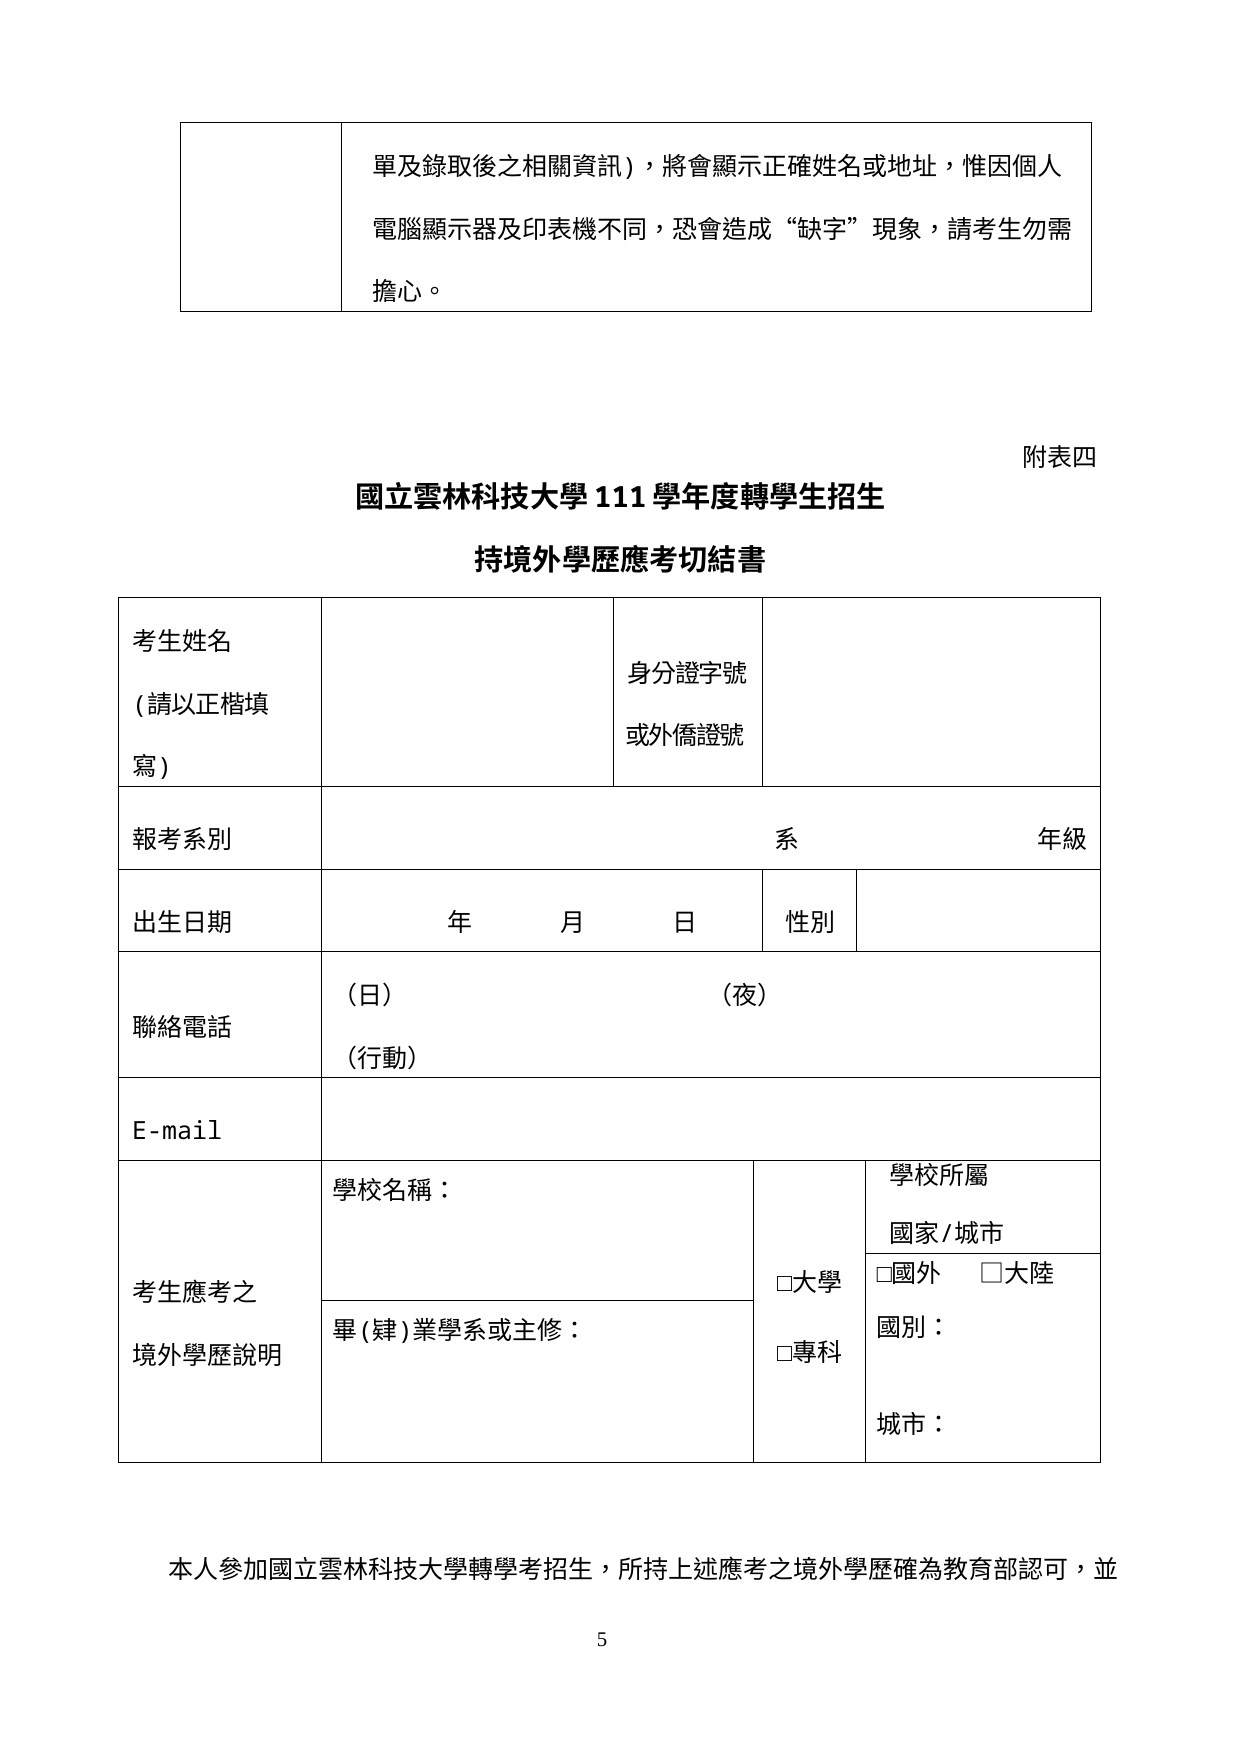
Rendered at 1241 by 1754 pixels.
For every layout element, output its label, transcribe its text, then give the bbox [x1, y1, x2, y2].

table_header [568, 598, 613, 636]
table_header 身分證字號 或外僑證號 [634, 598, 731, 669]
table_cell [395, 1114, 405, 1121]
table_cell [769, 1141, 800, 1160]
table_cell [372, 1114, 414, 1158]
table_cell （日） （夜） （行動） [744, 952, 1100, 1077]
table_cell [517, 1153, 536, 1159]
table_cell 聯絡電話 [119, 952, 321, 1077]
text 持境外學歷應考切結書 [118, 516, 1122, 578]
table_header [763, 598, 1100, 786]
subtitle 附表四 [118, 437, 1122, 474]
text 本人參加國立雲林科技大學轉學考招生，所持上述應考之境外學歷確為教育部認可，並 [118, 1526, 1122, 1588]
table_cell （日） （夜） （行動） [489, 952, 591, 1067]
table_cell 年 月 日 [613, 870, 628, 951]
table_cell [322, 1078, 1100, 1160]
table_header 身分證字號 或外僑證號 [651, 609, 754, 786]
table_cell [725, 1136, 738, 1150]
table_cell □大學 □專科 [754, 1161, 865, 1462]
table_header 身分證字號 或外僑證號 [614, 664, 637, 786]
table_cell 出生日期 [119, 870, 321, 951]
table_cell 單及錄取後之相關資訊)，將會顯示正確姓名或地址，惟因個人電腦顯示器及印表機不同，恐會造成“缺字”現象，請考生勿需擔心。 [342, 123, 1091, 311]
table_cell （日） （夜） （行動） [514, 952, 729, 1077]
table_cell 年 月 日 [651, 890, 733, 951]
table_cell （日） （夜） （行動） [651, 952, 754, 1068]
table_cell [763, 870, 799, 884]
table_cell 畢(肄)業學系或主修： [322, 1301, 753, 1462]
table_cell 年 月 日 [509, 891, 591, 951]
table_cell [322, 787, 428, 868]
table_cell [356, 792, 561, 868]
table_cell （日） （夜） （行動） [322, 952, 498, 1077]
table_cell [857, 870, 1100, 951]
table_cell [181, 123, 341, 311]
table_cell 學校所屬 國家/城市 [866, 1161, 1100, 1253]
table_cell 年 月 日 [322, 870, 580, 951]
table_cell E-mail [119, 1078, 321, 1160]
table_cell 年級 [813, 787, 1100, 868]
table_header 身分證字號 或外僑證號 [698, 698, 762, 786]
table_cell □國外 □大陸 國別： 城市： [866, 1254, 1100, 1462]
table_cell （日） （夜） （行動） [570, 1033, 673, 1077]
table_cell 報考系別 [119, 787, 321, 868]
table_cell 系 [680, 792, 886, 868]
table_cell [400, 1114, 414, 1149]
table_cell 性別 [763, 873, 856, 951]
table_header [322, 598, 545, 786]
table_cell [519, 787, 723, 868]
table_cell 年 月 日 [662, 870, 762, 951]
table_header [489, 610, 591, 786]
table_cell 年 月 日 [443, 870, 506, 884]
table_header 身分證字號 或外僑證號 [614, 598, 675, 643]
table_header 身分證字號 或外僑證號 [741, 598, 762, 610]
table_cell 學校名稱： [322, 1161, 753, 1300]
table_header [512, 598, 613, 683]
table_cell 年 月 日 [736, 870, 762, 884]
table_cell 考生應考之 境外學歷說明 [119, 1161, 321, 1462]
table_header 考生姓名 (請以正楷填寫) [119, 598, 321, 786]
text 國立雲林科技大學111學年度轉學生招生 [118, 474, 1122, 516]
